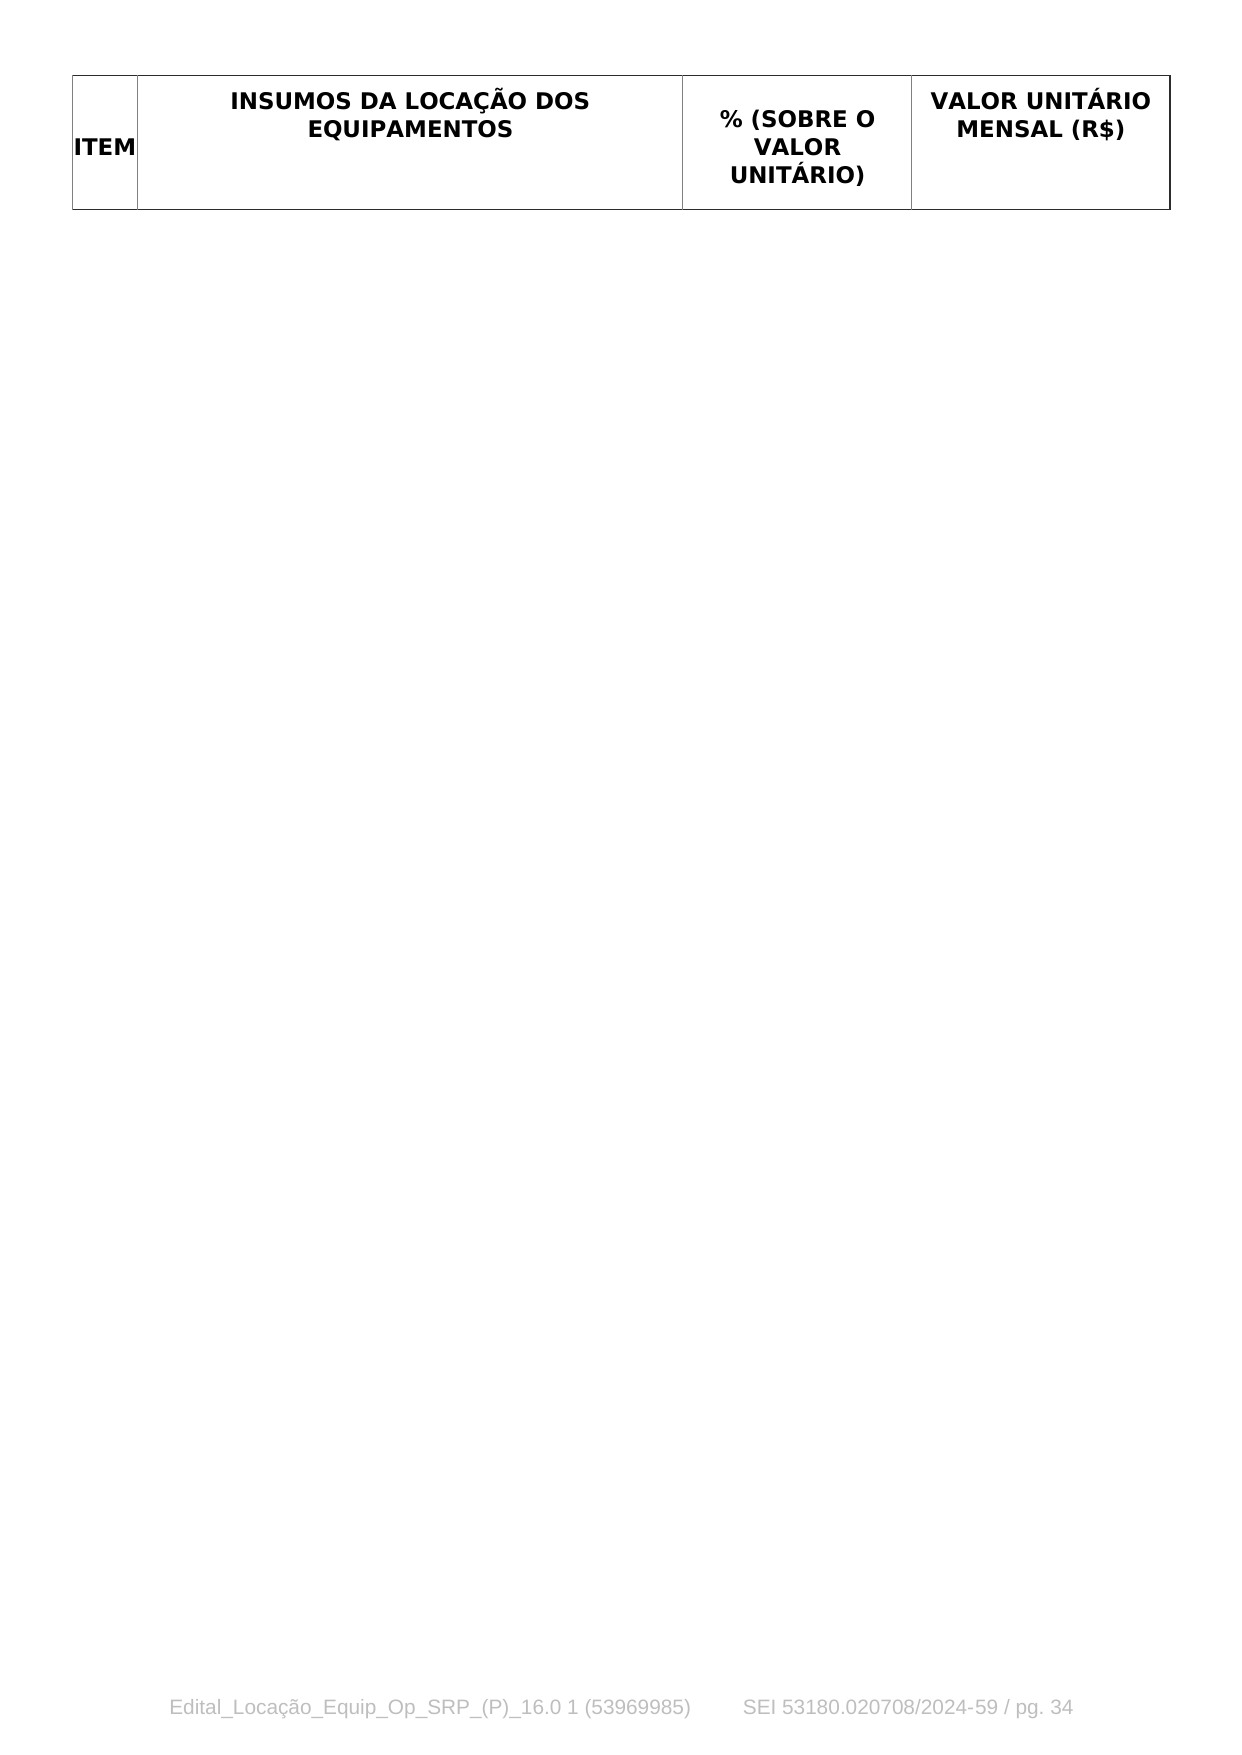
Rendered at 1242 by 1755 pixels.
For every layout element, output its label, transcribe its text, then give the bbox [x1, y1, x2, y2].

table_header ITEM [73, 76, 137, 208]
table_header INSUMOS DA LOCAÇÃO DOS EQUIPAMENTOS [138, 76, 682, 208]
table_header % (SOBRE O VALOR UNITÁRIO) [683, 76, 911, 208]
table_header VALOR UNITÁRIO MENSAL (R$) [912, 76, 1169, 208]
